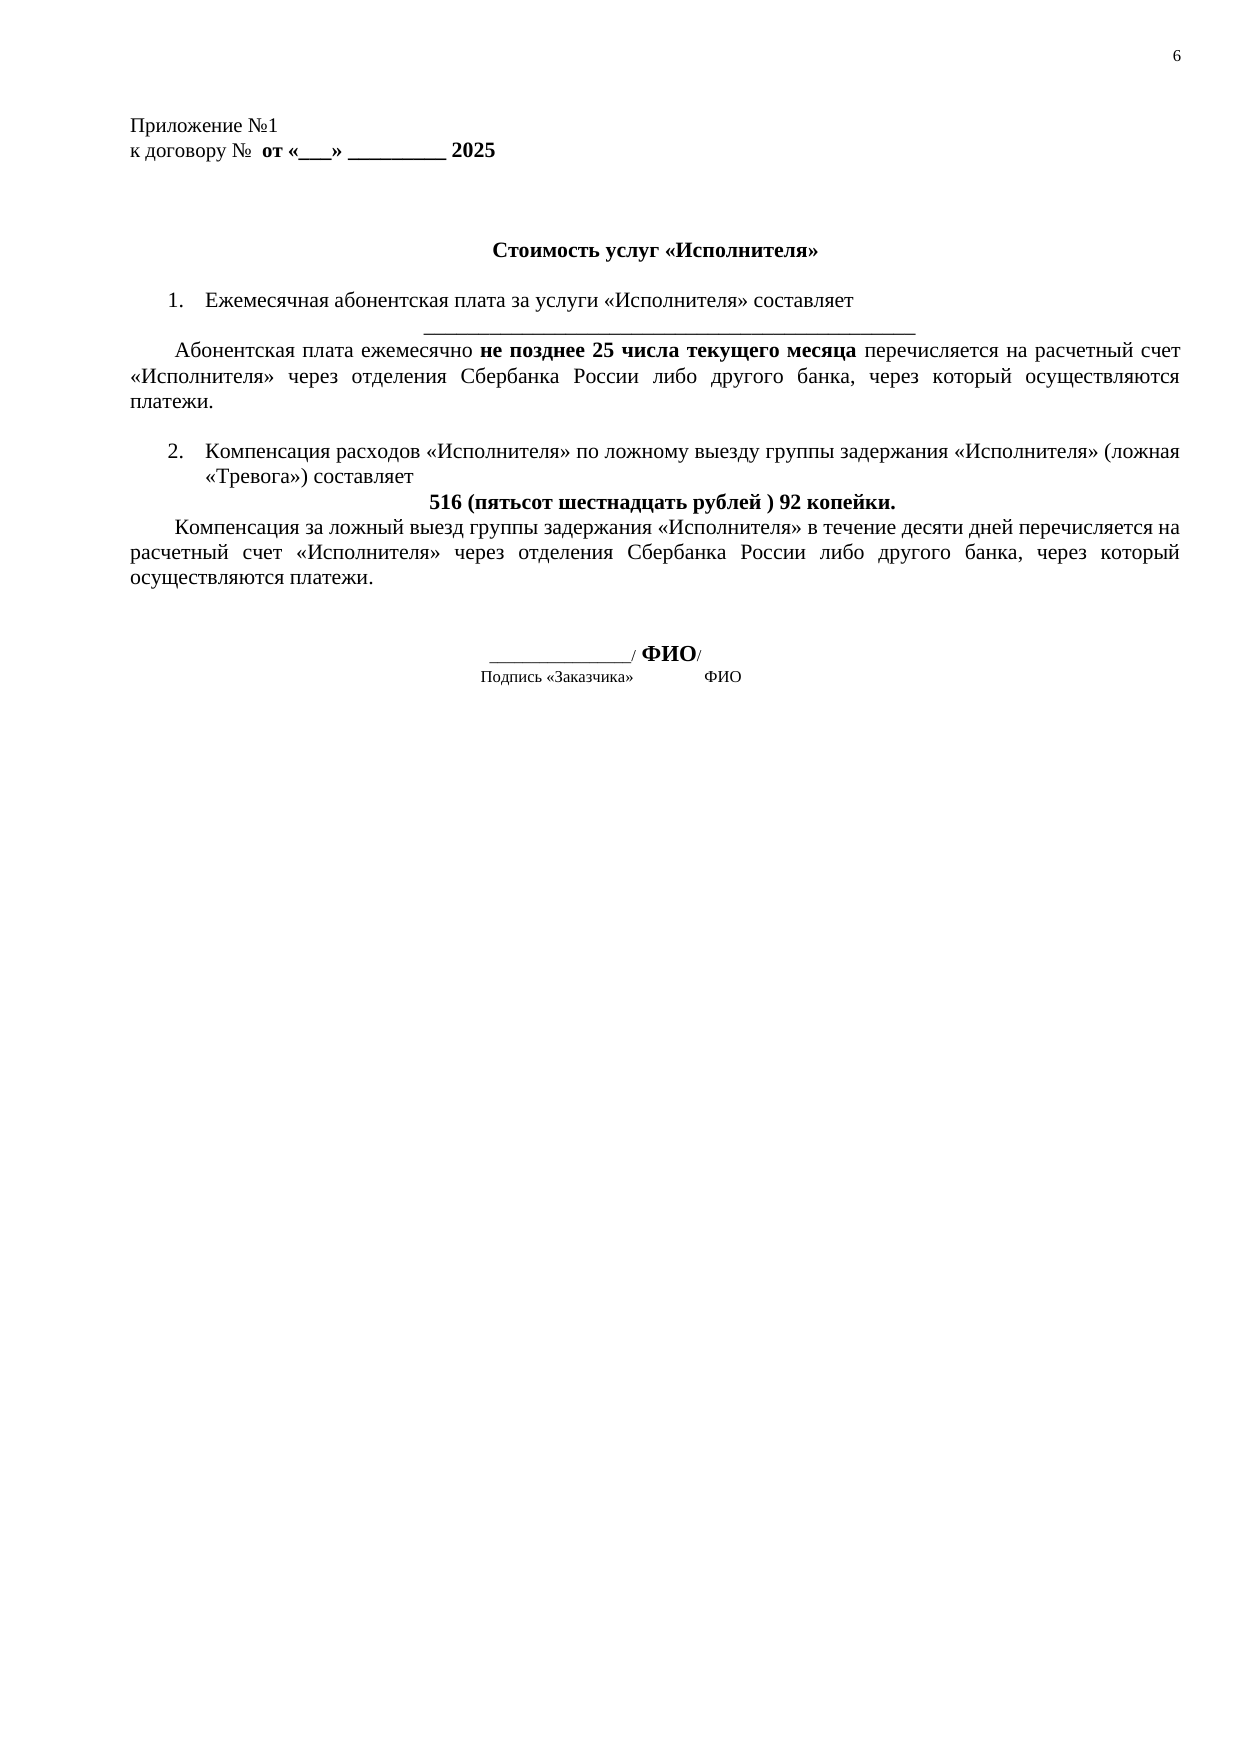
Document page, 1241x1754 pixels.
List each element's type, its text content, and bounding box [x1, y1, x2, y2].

text Компенсация за ложный выезд группы задержания «Исполнителя» в течение десяти дней перечисляется на расчетный счет «Исполнителя» через отделения Сбербанка России либо другого банка, через который осуществляются платежи. [130, 514, 1181, 589]
text к договору № от «___» _________ 2025 [130, 137, 1181, 162]
list Ежемесячная абонентская плата за услуги «Исполнителя» составляет [167, 287, 1181, 312]
text Подпись «Заказчика» ФИО [277, 666, 1181, 686]
text Стоимость услуг «Исполнителя» [130, 237, 1181, 262]
text 516 (пятьсот шестнадцать рублей ) 92 копейки. [205, 489, 1181, 514]
text Приложение №1 [130, 113, 1181, 137]
list Компенсация расходов «Исполнителя» по ложному выезду группы задержания «Исполнителя» (ложная «Тревога») составляет [167, 438, 1181, 489]
text _____________________________________________ [205, 312, 1181, 337]
text _________________/ ФИО/ [130, 640, 1181, 666]
text Абонентская плата ежемесячно не позднее 25 числа текущего месяца перечисляется на расчетный счет «Исполнителя» через отделения Сбербанка России либо другого банка, через который осуществляются платежи. [130, 337, 1181, 413]
